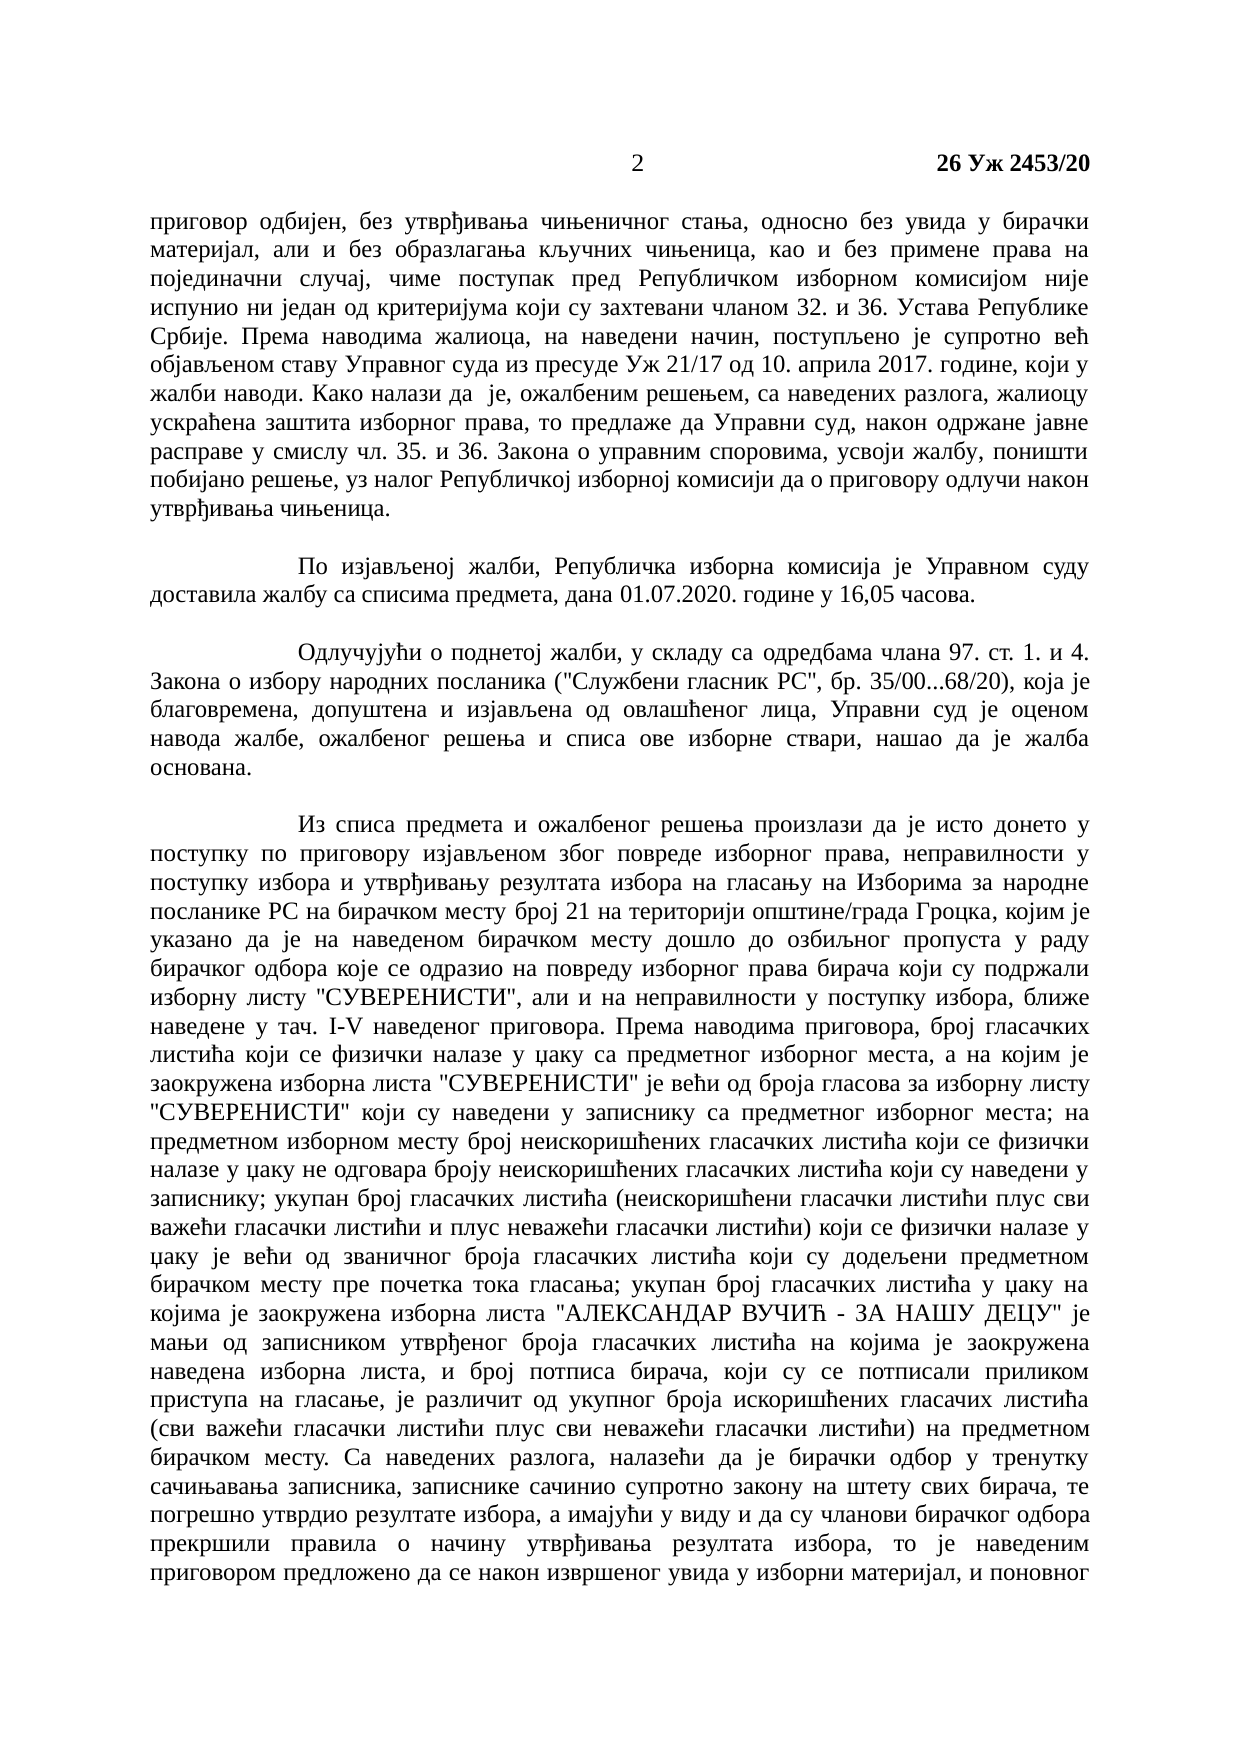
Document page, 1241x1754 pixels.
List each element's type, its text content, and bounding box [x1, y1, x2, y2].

text Одлучујући о поднетој жалби, у складу са одредбама члана 97. ст. 1. и 4. Закона о избору народних посланика (''Службени гласник РС'', бр. 35/00...68/20), која је благовремена, допуштена и изјављена од овлашћеног лица, Управни суд је оценом навода жалбе, ожалбеног решења и списа ове изборне ствари, нашао да је жалба основана. [150, 637, 1090, 781]
text приговор одбијен, без утврђивања чињеничног стања, односно без увида у бирачки материјал, али и без образлагања кључних чињеница, као и без примене права на појединачни случај, чиме поступак пред Републичком изборном комисијом није испунио ни један од критеријума који су захтевани чланом 32. и 36. Устава Републике Србије. Према наводима жалиоца, на наведени начин, поступљено је супротно већ објављеном ставу Управног суда из пресуде Уж 21/17 од 10. априла 2017. године, који у жалби наводи. Како налази да је, ожалбеним решењем, са наведених разлога, жалиоцу ускраћена заштита изборног права, то предлаже да Управни суд, након одржане јавне расправе у смислу чл. 35. и 36. Закона о управним споровима, усвоји жалбу, поништи побијано решење, уз налог Републичкој изборној комисији да о приговору одлучи након утврђивања чињеница. [150, 206, 1090, 522]
text Из списа предмета и ожалбеног решења произлази да је исто донето у поступку по приговору изјављеном због повреде изборног права, неправилности у поступку избора и утврђивању резултата избора на гласању на Изборима за народне посланике РС на бирачком месту број 21 на територији општине/града Гроцка, којим је указано да је на наведеном бирачком месту дошло до озбиљног пропуста у раду бирачког одбора које се одразио на повреду изборног права бирача који су подржали изборну листу ''СУВЕРЕНИСТИ'', али и на неправилности у поступку избора, ближе наведене у тач. I-V наведеног приговора. Према наводима приговора, број гласачких листића који се физички налазе у џаку са предметног изборног места, а на којим је заокружена изборна листа ''СУВЕРЕНИСТИ'' је већи од броја гласова за изборну листу ''СУВЕРЕНИСТИ'' који су наведени у записнику са предметног изборног места; на предметном изборном месту број неискоришћених гласачких листића који се физички налазе у џаку не одговара броју неискоришћених гласачких листића који су наведени у записнику; укупан број гласачких листића (неискоришћени гласачки листићи плус сви важећи гласачки листићи и плус неважећи гласачки листићи) који се физички налазе у џаку је већи од званичног броја гласачких листића који су додељени предметном бирачком месту пре почетка тока гласања; укупан број гласачких листића у џаку на којима је заокружена изборна листа ''АЛЕКСАНДАР ВУЧИЋ - ЗА НАШУ ДЕЦУ'' је мањи од записником утврђеног броја гласачких листића на којима је заокружена наведена изборна листа, и број потписа бирача, који су се потписали приликом приступа на гласање, је различит од укупног броја искоришћених гласачих листића (сви важећи гласачки листићи плус сви неважећи гласачки листићи) на предметном бирачком месту. Са наведених разлога, налазећи да је бирачки одбор у тренутку сачињавања записника, записнике сачинио супротно закону на штету свих бирача, те погрешно утврдио резултате избора, а имајући у виду и да су чланови бирачког одбора прекршили правила о начину утврђивања резултата избора, то је наведеним приговором предложено да се након извршеног увида у изборни материјал, и поновног [150, 809, 1090, 1586]
text По изјављеној жалби, Републичка изборна комисија је Управном суду доставила жалбу са списима предмета, дана 01.07.2020. године у 16,05 часова. [150, 551, 1090, 608]
